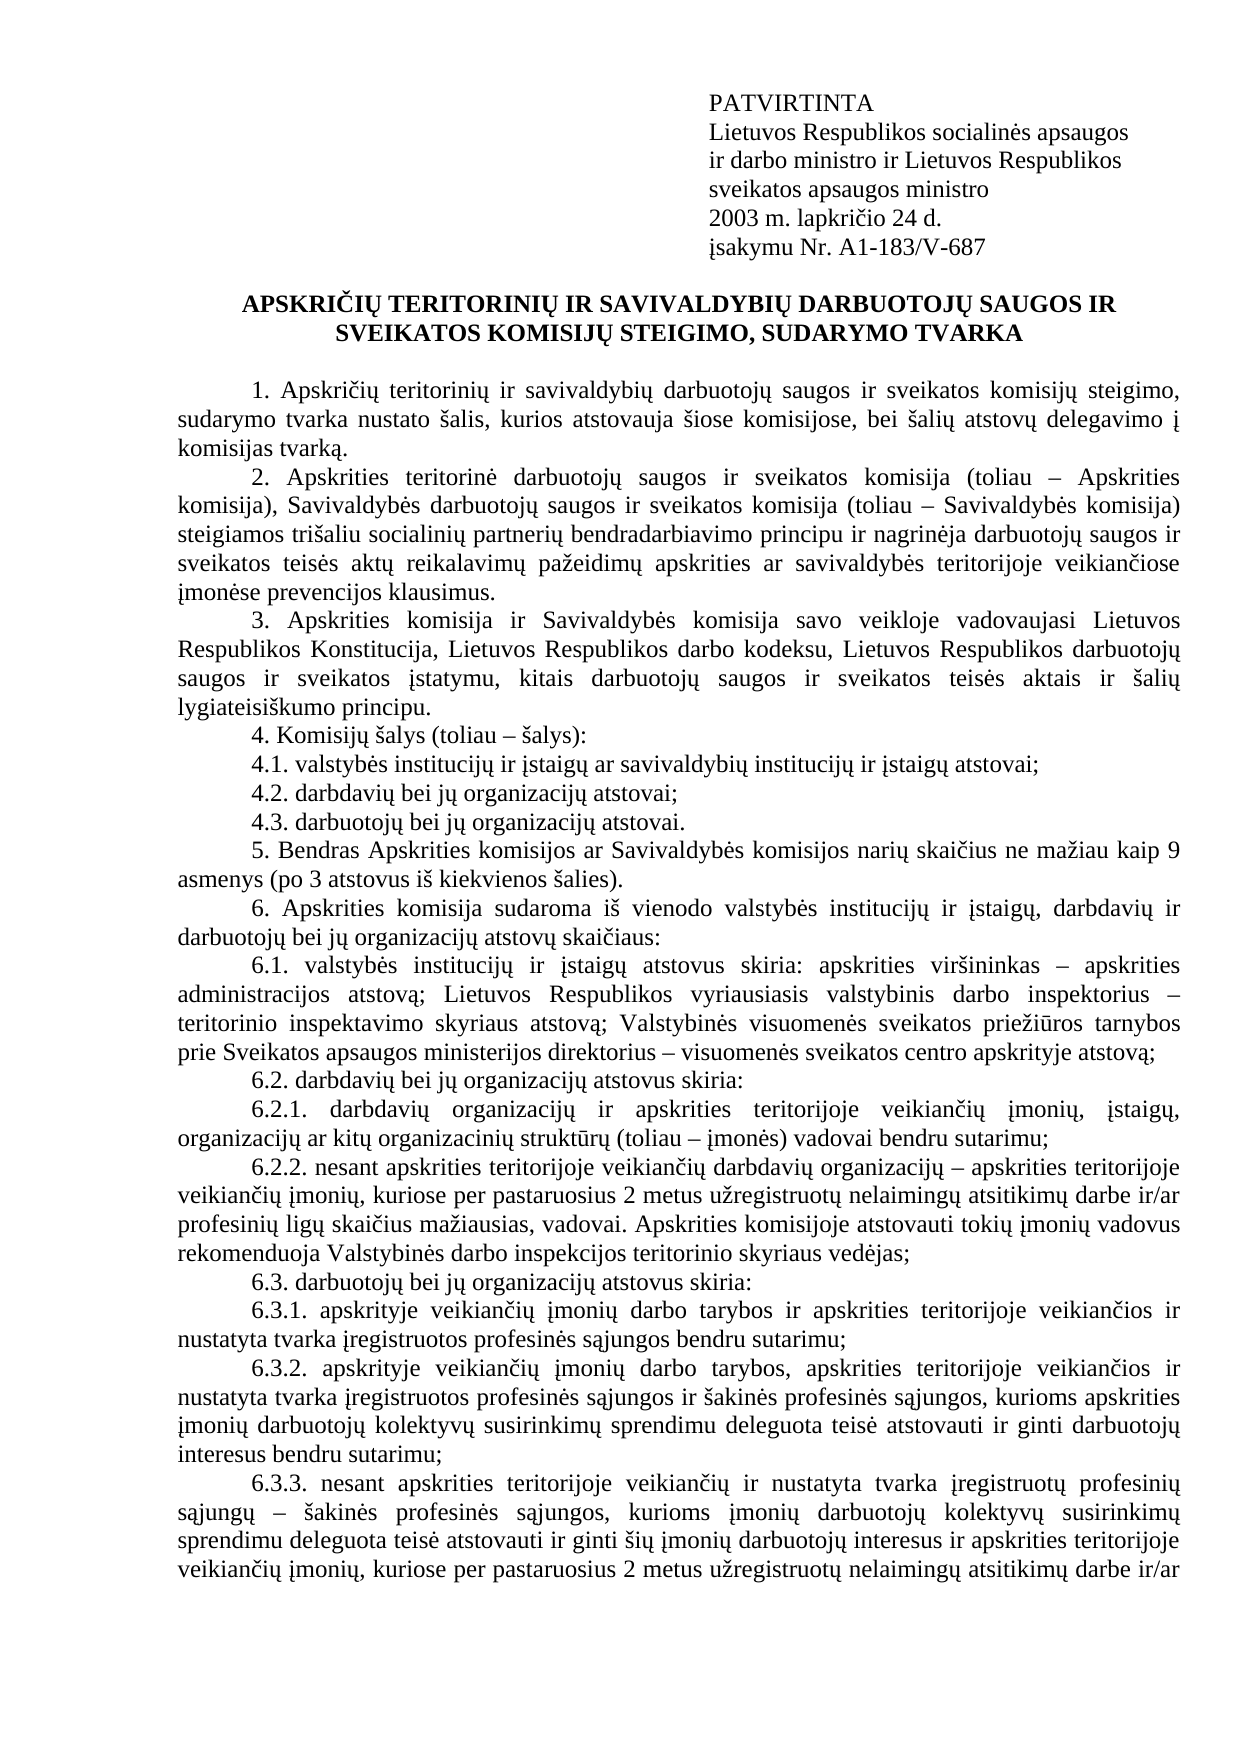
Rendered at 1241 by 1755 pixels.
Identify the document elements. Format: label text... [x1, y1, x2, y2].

text 5. Bendras Apskrities komisijos ar Savivaldybės komisijos narių skaičius ne mažiau kaip 9 asmenys (po 3 atstovus iš kiekvienos šalies). [177, 835, 1181, 893]
text 6. Apskrities komisija sudaroma iš vienodo valstybės institucijų ir įstaigų, darbdavių ir darbuotojų bei jų organizacijų atstovų skaičiaus: [177, 893, 1181, 950]
text 6.3.3. nesant apskrities teritorijoje veikiančių ir nustatyta tvarka įregistruotų profesinių sąjungų – šakinės profesinės sąjungos, kurioms įmonių darbuotojų kolektyvų susirinkimų sprendimu deleguota teisė atstovauti ir ginti šių įmonių darbuotojų interesus ir apskrities teritorijoje veikiančių įmonių, kuriose per pastaruosius 2 metus užregistruotų nelaimingų atsitikimų darbe ir/ar [177, 1468, 1181, 1583]
text 4.2. darbdavių bei jų organizacijų atstovai; [177, 778, 1181, 807]
text 6.3.2. apskrityje veikiančių įmonių darbo tarybos, apskrities teritorijoje veikiančios ir nustatyta tvarka įregistruotos profesinės sąjungos ir šakinės profesinės sąjungos, kurioms apskrities įmonių darbuotojų kolektyvų susirinkimų sprendimu deleguota teisė atstovauti ir ginti darbuotojų interesus bendru sutarimu; [177, 1353, 1181, 1468]
text ir darbo ministro ir Lietuvos Respublikos [177, 145, 1181, 174]
text 4.1. valstybės institucijų ir įstaigų ar savivaldybių institucijų ir įstaigų atstovai; [177, 749, 1181, 778]
text 6.3. darbuotojų bei jų organizacijų atstovus skiria: [177, 1267, 1181, 1295]
text sveikatos apsaugos ministro [177, 174, 1181, 203]
text 4.3. darbuotojų bei jų organizacijų atstovai. [177, 807, 1181, 835]
text 6.3.1. apskrityje veikiančių įmonių darbo tarybos ir apskrities teritorijoje veikiančios ir nustatyta tvarka įregistruotos profesinės sąjungos bendru sutarimu; [177, 1295, 1181, 1353]
text 6.2. darbdavių bei jų organizacijų atstovus skiria: [177, 1065, 1181, 1094]
text Lietuvos Respublikos socialinės apsaugos [177, 117, 1181, 145]
text 6.1. valstybės institucijų ir įstaigų atstovus skiria: apskrities viršininkas – apskrities administracijos atstovą; Lietuvos Respublikos vyriausiasis valstybinis darbo inspektorius – teritorinio inspektavimo skyriaus atstovą; Valstybinės visuomenės sveikatos priežiūros tarnybos prie Sveikatos apsaugos ministerijos direktorius – visuomenės sveikatos centro apskrityje atstovą; [177, 950, 1181, 1065]
text 6.2.1. darbdavių organizacijų ir apskrities teritorijoje veikiančių įmonių, įstaigų, organizacijų ar kitų organizacinių struktūrų (toliau – įmonės) vadovai bendru sutarimu; [177, 1094, 1181, 1152]
text įsakymu Nr. A1-183/V-687 [177, 232, 1181, 260]
text 1. Apskričių teritorinių ir savivaldybių darbuotojų saugos ir sveikatos komisijų steigimo, sudarymo tvarka nustato šalis, kurios atstovauja šiose komisijose, bei šalių atstovų delegavimo į komisijas tvarką. [177, 375, 1181, 462]
text APSKRIČIŲ TERITORINIŲ IR SAVIVALDYBIŲ DARBUOTOJŲ SAUGOS IR SVEIKATOS KOMISIJŲ STEIGIMO, SUDARYMO TVARKA [177, 289, 1181, 347]
text 2. Apskrities teritorinė darbuotojų saugos ir sveikatos komisija (toliau – Apskrities komisija), Savivaldybės darbuotojų saugos ir sveikatos komisija (toliau – Savivaldybės komisija) steigiamos trišaliu socialinių partnerių bendradarbiavimo principu ir nagrinėja darbuotojų saugos ir sveikatos teisės aktų reikalavimų pažeidimų apskrities ar savivaldybės teritorijoje veikiančiose įmonėse prevencijos klausimus. [177, 462, 1181, 605]
text PATVIRTINTA [177, 88, 1181, 117]
text 6.2.2. nesant apskrities teritorijoje veikiančių darbdavių organizacijų – apskrities teritorijoje veikiančių įmonių, kuriose per pastaruosius 2 metus užregistruotų nelaimingų atsitikimų darbe ir/ar profesinių ligų skaičius mažiausias, vadovai. Apskrities komisijoje atstovauti tokių įmonių vadovus rekomenduoja Valstybinės darbo inspekcijos teritorinio skyriaus vedėjas; [177, 1152, 1181, 1267]
text 3. Apskrities komisija ir Savivaldybės komisija savo veikloje vadovaujasi Lietuvos Respublikos Konstitucija, Lietuvos Respublikos darbo kodeksu, Lietuvos Respublikos darbuotojų saugos ir sveikatos įstatymu, kitais darbuotojų saugos ir sveikatos teisės aktais ir šalių lygiateisiškumo principu. [177, 605, 1181, 720]
text 2003 m. lapkričio 24 d. [177, 203, 1181, 232]
text 4. Komisijų šalys (toliau – šalys): [177, 720, 1181, 749]
